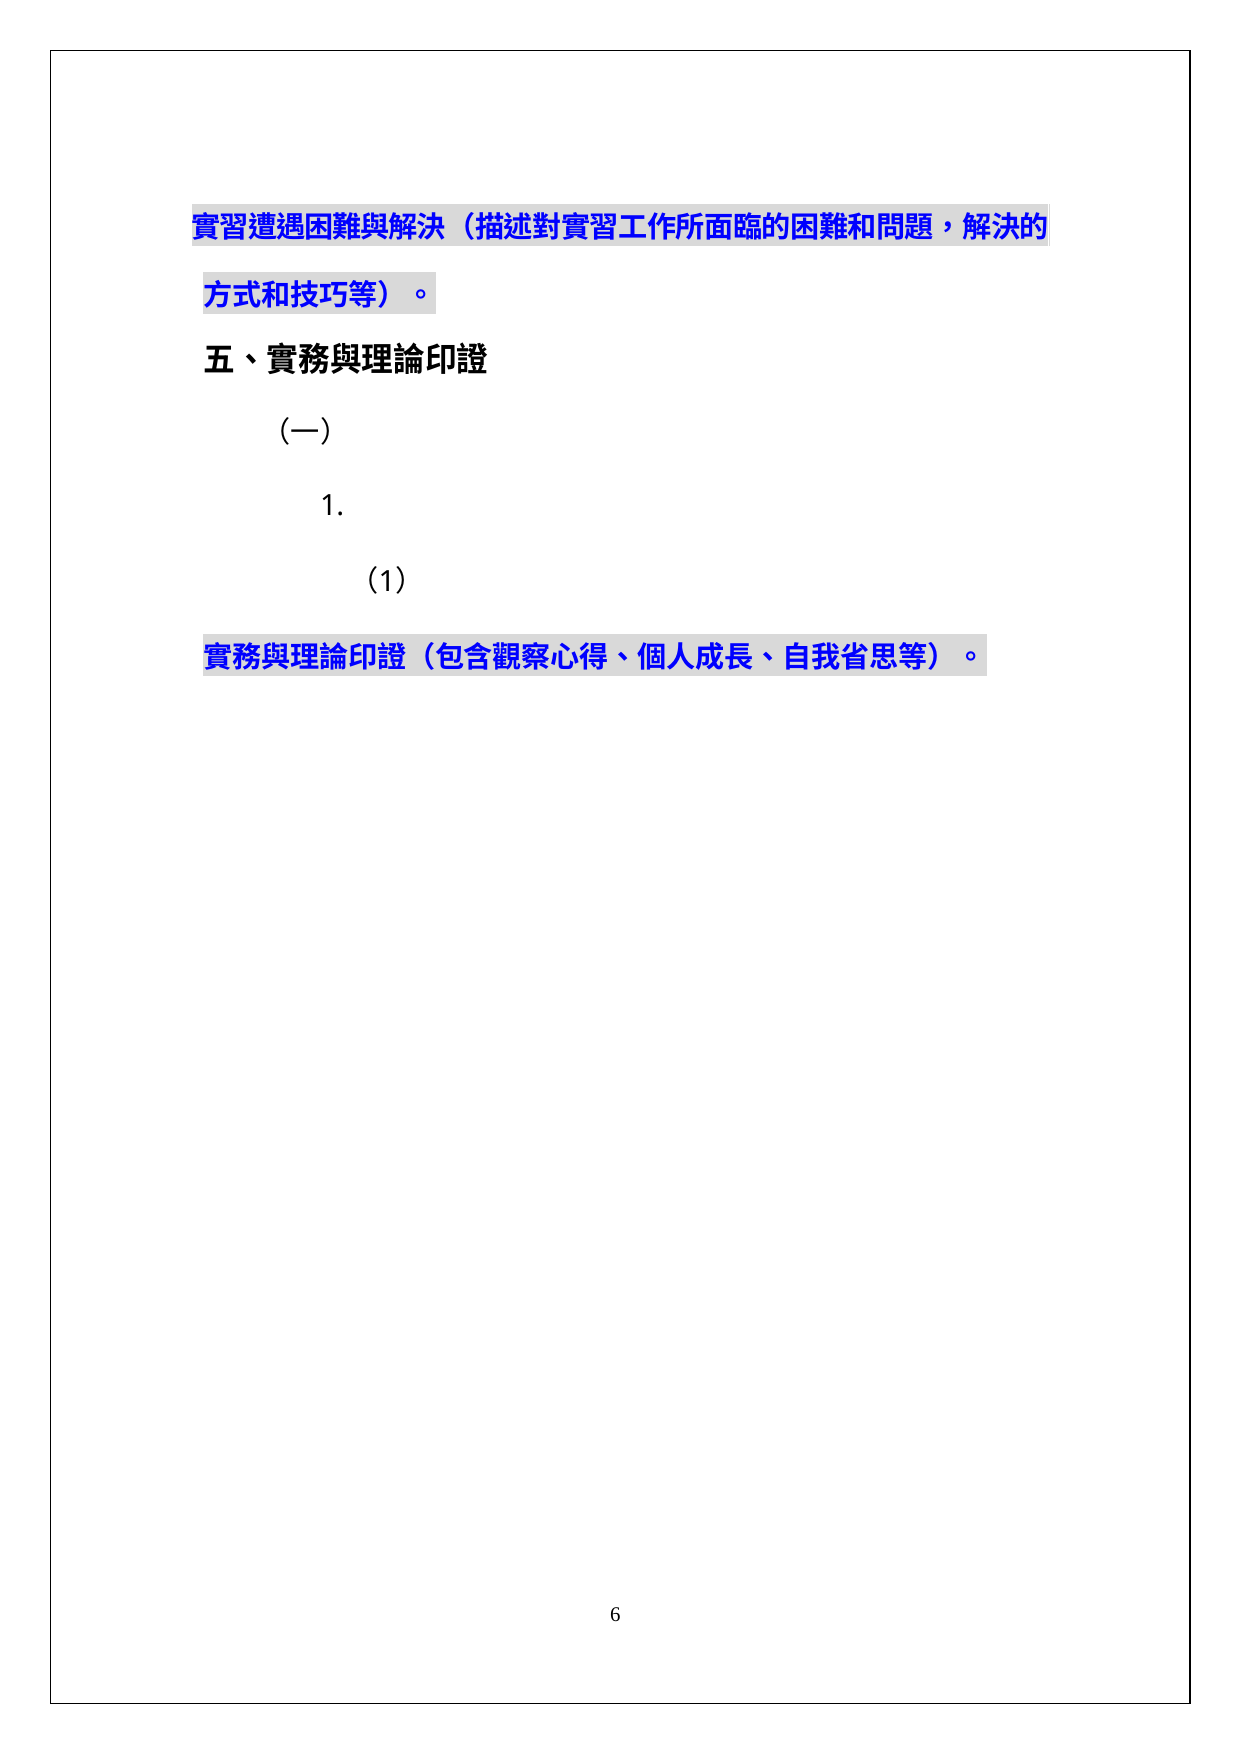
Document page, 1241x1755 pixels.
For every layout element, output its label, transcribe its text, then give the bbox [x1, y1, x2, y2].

text （1） [349, 557, 1189, 599]
text （一） [261, 408, 1189, 451]
text 方式和技巧等）。 [203, 267, 1189, 316]
text 實務與理論印證（包含觀察心得、個人成長、自我省思等）。 [203, 628, 1189, 677]
text 1. [320, 484, 1189, 524]
text 實習遭遇困難與解決（描述對實習工作所面臨的困難和問題，解決的 [51, 200, 1189, 247]
text 五、實務與理論印證 [203, 333, 1189, 381]
